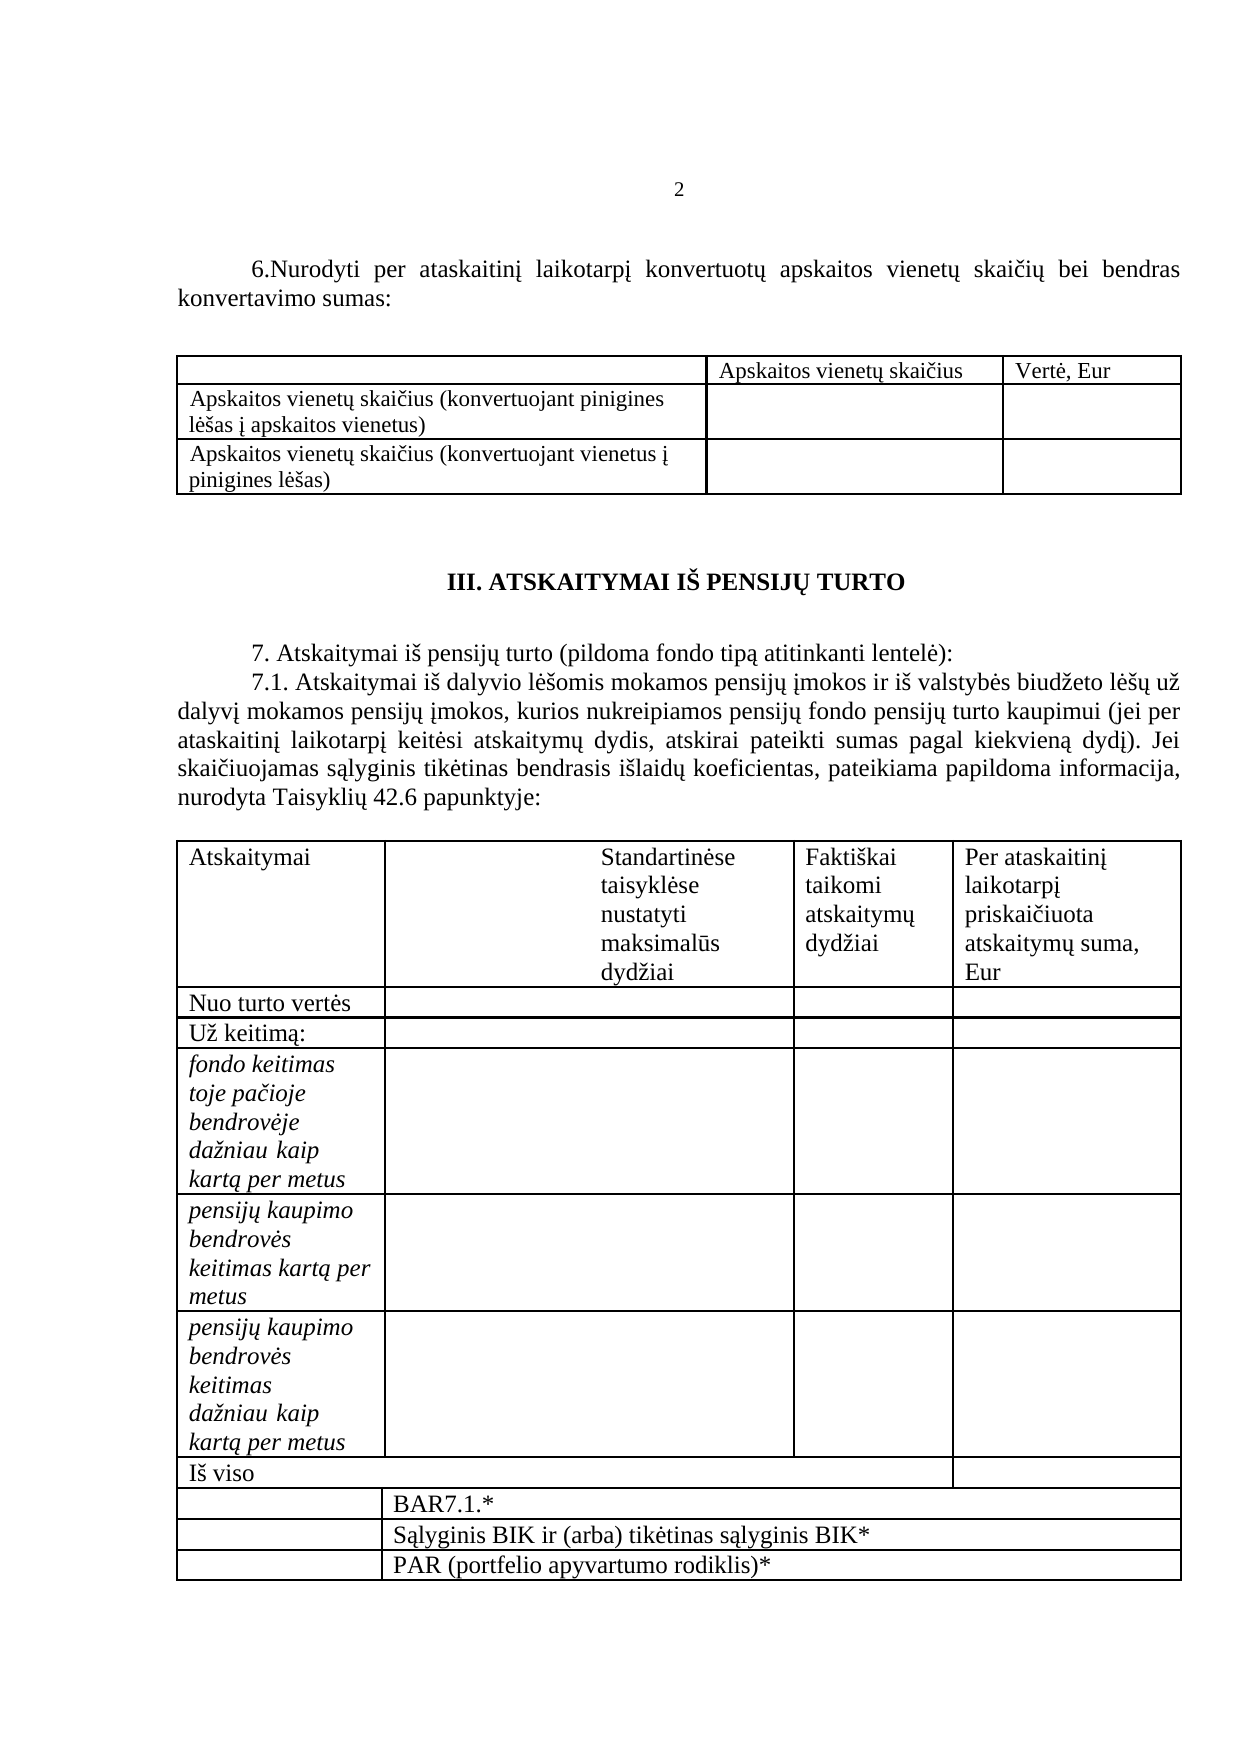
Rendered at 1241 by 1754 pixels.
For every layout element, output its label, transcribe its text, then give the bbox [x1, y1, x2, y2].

table_cell [386, 988, 589, 1016]
table_cell [960, 1520, 1029, 1548]
table_cell [795, 1195, 952, 1310]
text 6.Nurodyti per ataskaitinį laikotarpį konvertuotų apskaitos vienetų skaičių bei bendras konvertavimo sumas: [177, 254, 1181, 312]
table_header [385, 811, 589, 840]
table_cell Sąlyginis BIK ir (arba) tikėtinas sąlyginis BIK* [383, 1520, 960, 1548]
table_cell [795, 1019, 952, 1047]
table_cell [954, 1019, 1180, 1047]
table_cell Per ataskaitinį laikotarpį priskaičiuota atskaitymų suma, Eur [954, 842, 1180, 986]
table_cell [589, 1019, 793, 1047]
text III. ATSKAITYMAI IŠ PENSIJŲ TURTO [177, 567, 1181, 595]
table_header [1098, 811, 1181, 840]
table_cell [954, 1458, 1180, 1487]
table_cell [708, 440, 1002, 493]
table_cell [386, 842, 589, 986]
table_cell [954, 1312, 1180, 1456]
table_header [1029, 811, 1098, 840]
table_cell pensijų kaupimo bendrovės keitimas dažniau kaip kartą per metus [178, 1312, 384, 1456]
table_cell [1098, 1520, 1180, 1548]
table_header [589, 811, 794, 840]
table_cell [589, 1458, 794, 1487]
table_cell [1098, 1551, 1180, 1579]
table_cell [795, 1312, 952, 1456]
table_cell [385, 1458, 589, 1487]
table_cell Apskaitos vienetų skaičius (konvertuojant pinigines lėšas į apskaitos vienetus) [178, 385, 705, 438]
table_cell Atskaitymai [178, 842, 384, 986]
table_cell [589, 1195, 793, 1310]
table_cell [954, 1195, 1180, 1310]
table_cell [589, 1312, 793, 1456]
table_cell Apskaitos vienetų skaičius (konvertuojant vienetus į pinigines lėšas) [178, 440, 705, 493]
table_cell PAR (portfelio apyvartumo rodiklis)* [383, 1551, 960, 1579]
table_header [794, 811, 953, 840]
table_cell Standartinėse taisyklėse nustatyti maksimalūs dydžiai [589, 842, 793, 986]
table_cell [178, 1489, 381, 1518]
table_cell [960, 1551, 1029, 1579]
table_header [177, 811, 385, 840]
table_header Vertė, Eur [1004, 357, 1180, 383]
table_cell [386, 1312, 589, 1456]
table_cell [1004, 385, 1180, 438]
table_cell [589, 1049, 793, 1193]
table_header [960, 811, 1029, 840]
table_cell Nuo turto vertės [178, 988, 384, 1016]
table_cell [795, 988, 952, 1016]
table_cell [386, 1049, 589, 1193]
table_cell [960, 1489, 1029, 1518]
table_cell [794, 1458, 952, 1487]
table_cell [1029, 1489, 1098, 1518]
table_cell BAR7.1.* [383, 1489, 960, 1518]
table_cell [1098, 1489, 1180, 1518]
table_header Apskaitos vienetų skaičius [708, 357, 1002, 383]
table_cell [954, 988, 1180, 1016]
table_header [953, 811, 960, 840]
table_cell [1029, 1520, 1098, 1548]
table_cell Faktiškai taikomi atskaitymų dydžiai [795, 842, 952, 986]
table_cell [708, 385, 1002, 438]
table_cell [954, 1049, 1180, 1193]
table_cell [1029, 1551, 1098, 1579]
text 7.1. Atskaitymai iš dalyvio lėšomis mokamos pensijų įmokos ir iš valstybės biudžeto lėšų už dalyvį mokamos pensijų įmokos, kurios nukreipiamos pensijų fondo pensijų turto kaupimui (jei per ataskaitinį laikotarpį keitėsi atskaitymų dydis, atskirai pateikti sumas pagal kiekvieną dydį). Jei skaičiuojamas sąlyginis tikėtinas bendrasis išlaidų koeficientas, pateikiama papildoma informacija, nurodyta Taisyklių 42.6 papunktyje: [177, 667, 1181, 811]
table_cell [795, 1049, 952, 1193]
table_cell [178, 1520, 381, 1548]
text 7. Atskaitymai iš pensijų turto (pildoma fondo tipą atitinkanti lentelė): [177, 638, 1181, 667]
table_header [178, 357, 705, 383]
table_cell [178, 1551, 381, 1579]
table_cell fondo keitimas toje pačioje bendrovėje dažniau kaip kartą per metus [178, 1049, 384, 1193]
table_cell [589, 988, 793, 1016]
table_cell [386, 1019, 589, 1047]
table_cell [386, 1195, 589, 1310]
table_cell [1004, 440, 1180, 493]
table_cell pensijų kaupimo bendrovės keitimas kartą per metus [178, 1195, 384, 1310]
table_cell Iš viso [178, 1458, 385, 1487]
table_cell Už keitimą: [178, 1019, 384, 1047]
